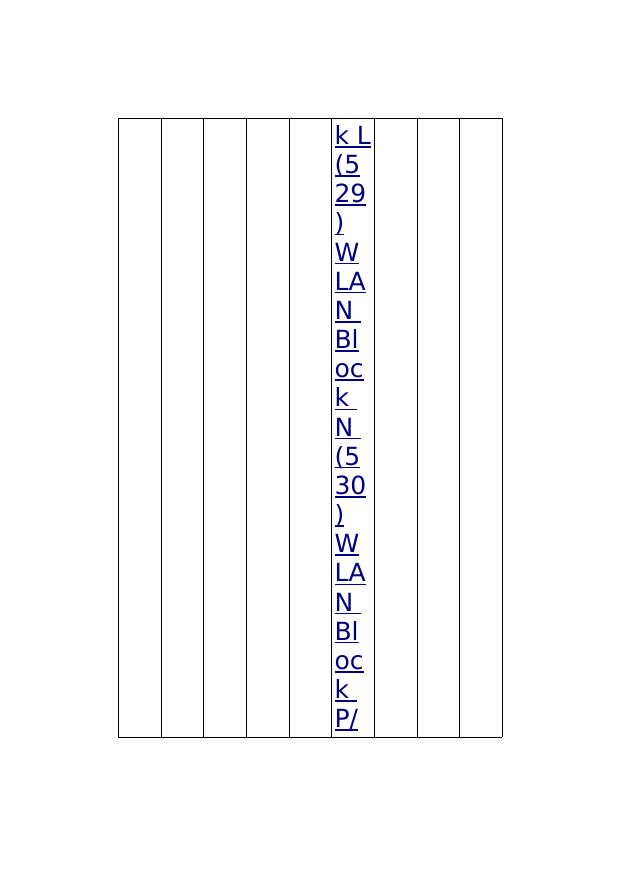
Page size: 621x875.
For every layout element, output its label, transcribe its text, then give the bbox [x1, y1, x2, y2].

table_cell [460, 119, 502, 737]
table_cell [418, 119, 459, 737]
table_cell [290, 119, 331, 737]
table_cell [119, 119, 161, 737]
table_cell [204, 119, 246, 737]
table_cell [162, 119, 203, 737]
table_cell [375, 119, 417, 737]
table_cell k L (529) WLAN Block N (530) WLAN Block P/ [332, 119, 374, 737]
table_cell [247, 119, 289, 737]
